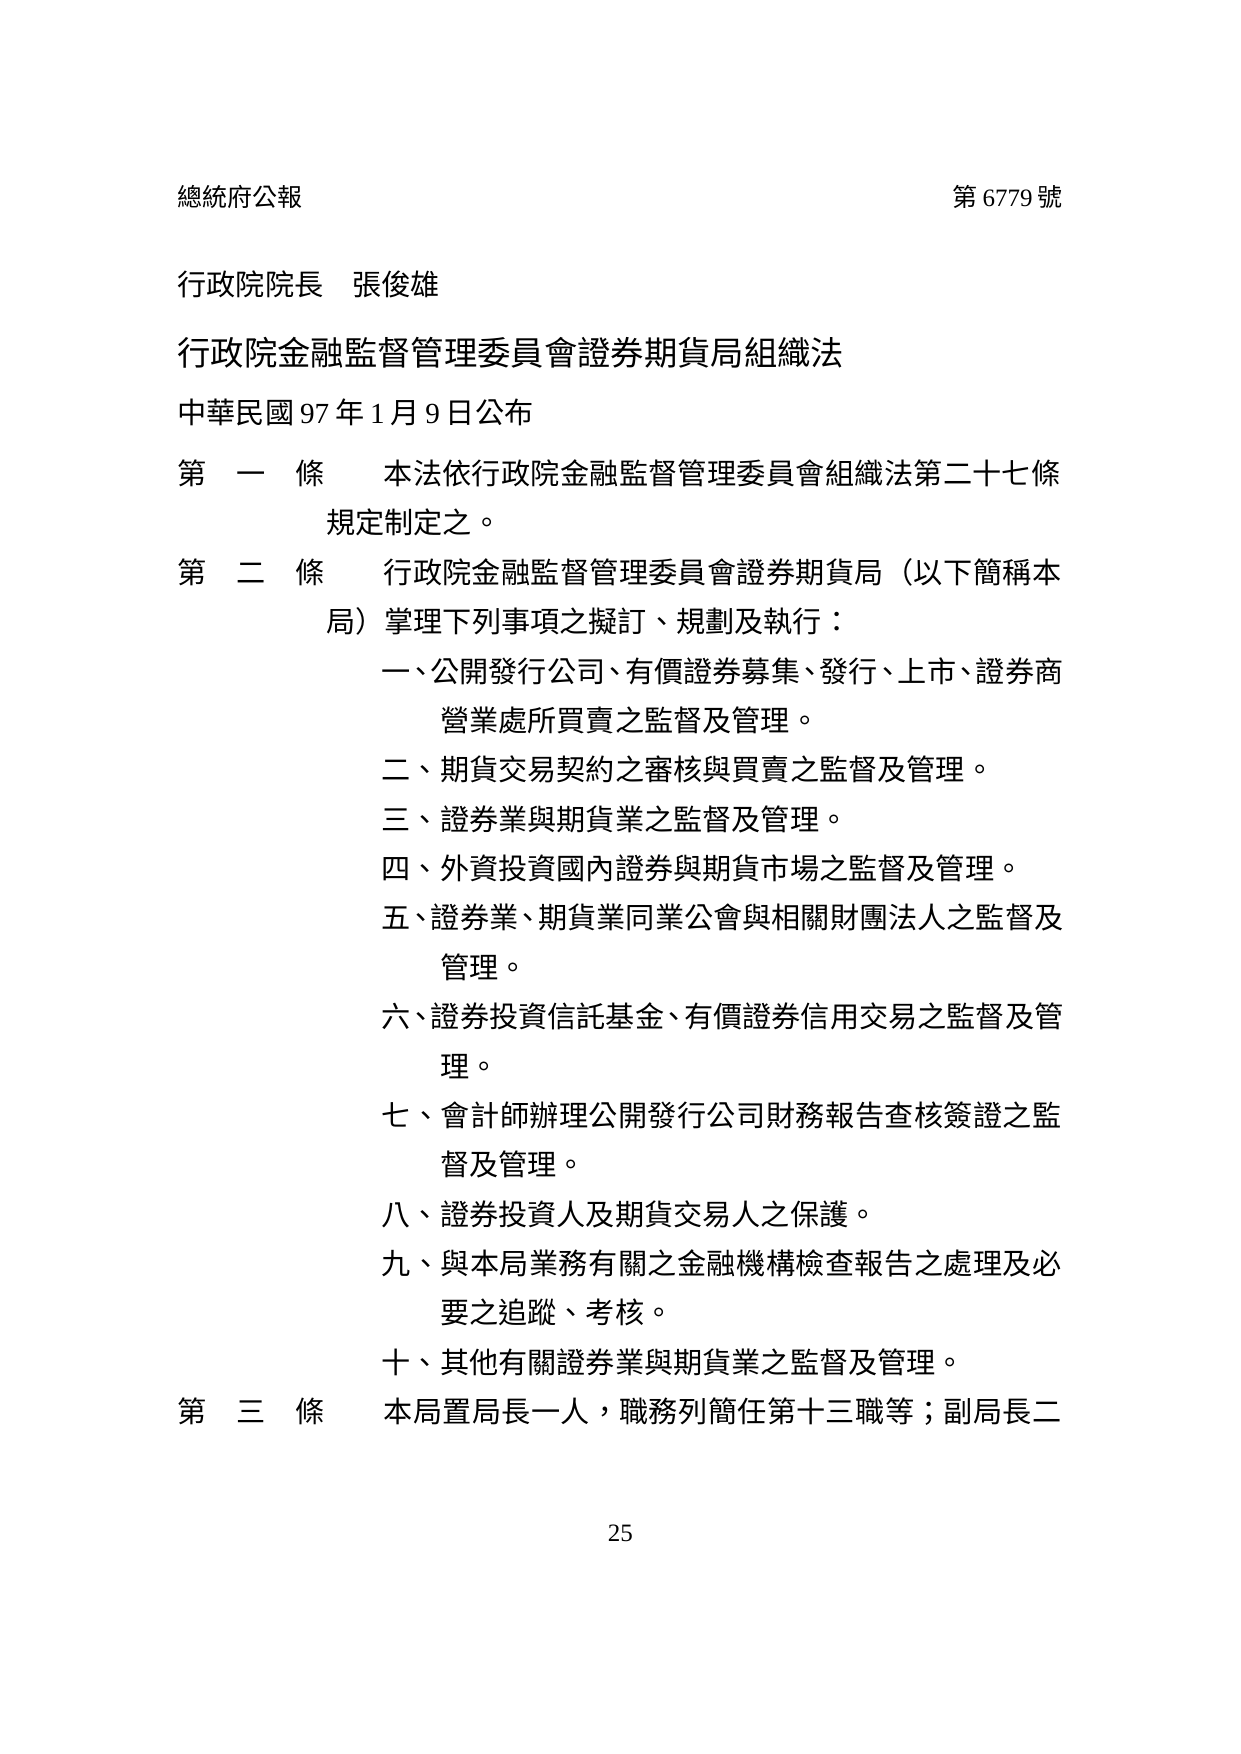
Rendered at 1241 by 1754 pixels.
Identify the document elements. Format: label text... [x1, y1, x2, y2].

text 中華民國97年1月9日公布 [177, 387, 1063, 432]
text 九、與本局業務有關之金融機構檢查報告之處理及必要之追蹤、考核。 [381, 1235, 1063, 1334]
text 行政院金融監督管理委員會證券期貨局組織法 [177, 328, 1063, 374]
text 第 一 條 本法依行政院金融監督管理委員會組織法第二十七條規定制定之。 [177, 445, 1063, 544]
text 三、證券業與期貨業之監督及管理。 [381, 791, 1063, 840]
text 二、期貨交易契約之審核與買賣之監督及管理。 [381, 741, 1063, 791]
text 行政院院長 張俊雄 [177, 266, 1063, 303]
text 六、證券投資信託基金、有價證券信用交易之監督及管理。 [381, 988, 1063, 1087]
text 四、外資投資國內證券與期貨市場之監督及管理。 [381, 840, 1063, 889]
text 第 三 條 本局置局長一人，職務列簡任第十三職等；副局長二 [177, 1383, 1063, 1432]
text 八、證券投資人及期貨交易人之保護。 [381, 1186, 1063, 1235]
text 五、證券業、期貨業同業公會與相關財團法人之監督及管理。 [381, 889, 1063, 988]
text 一、公開發行公司、有價證券募集、發行、上市、證券商營業處所買賣之監督及管理。 [381, 642, 1063, 741]
text 第 二 條 行政院金融監督管理委員會證券期貨局（以下簡稱本局）掌理下列事項之擬訂、規劃及執行： [177, 544, 1063, 642]
text 七、會計師辦理公開發行公司財務報告查核簽證之監督及管理。 [381, 1087, 1063, 1186]
text 十、其他有關證券業與期貨業之監督及管理。 [381, 1334, 1063, 1383]
